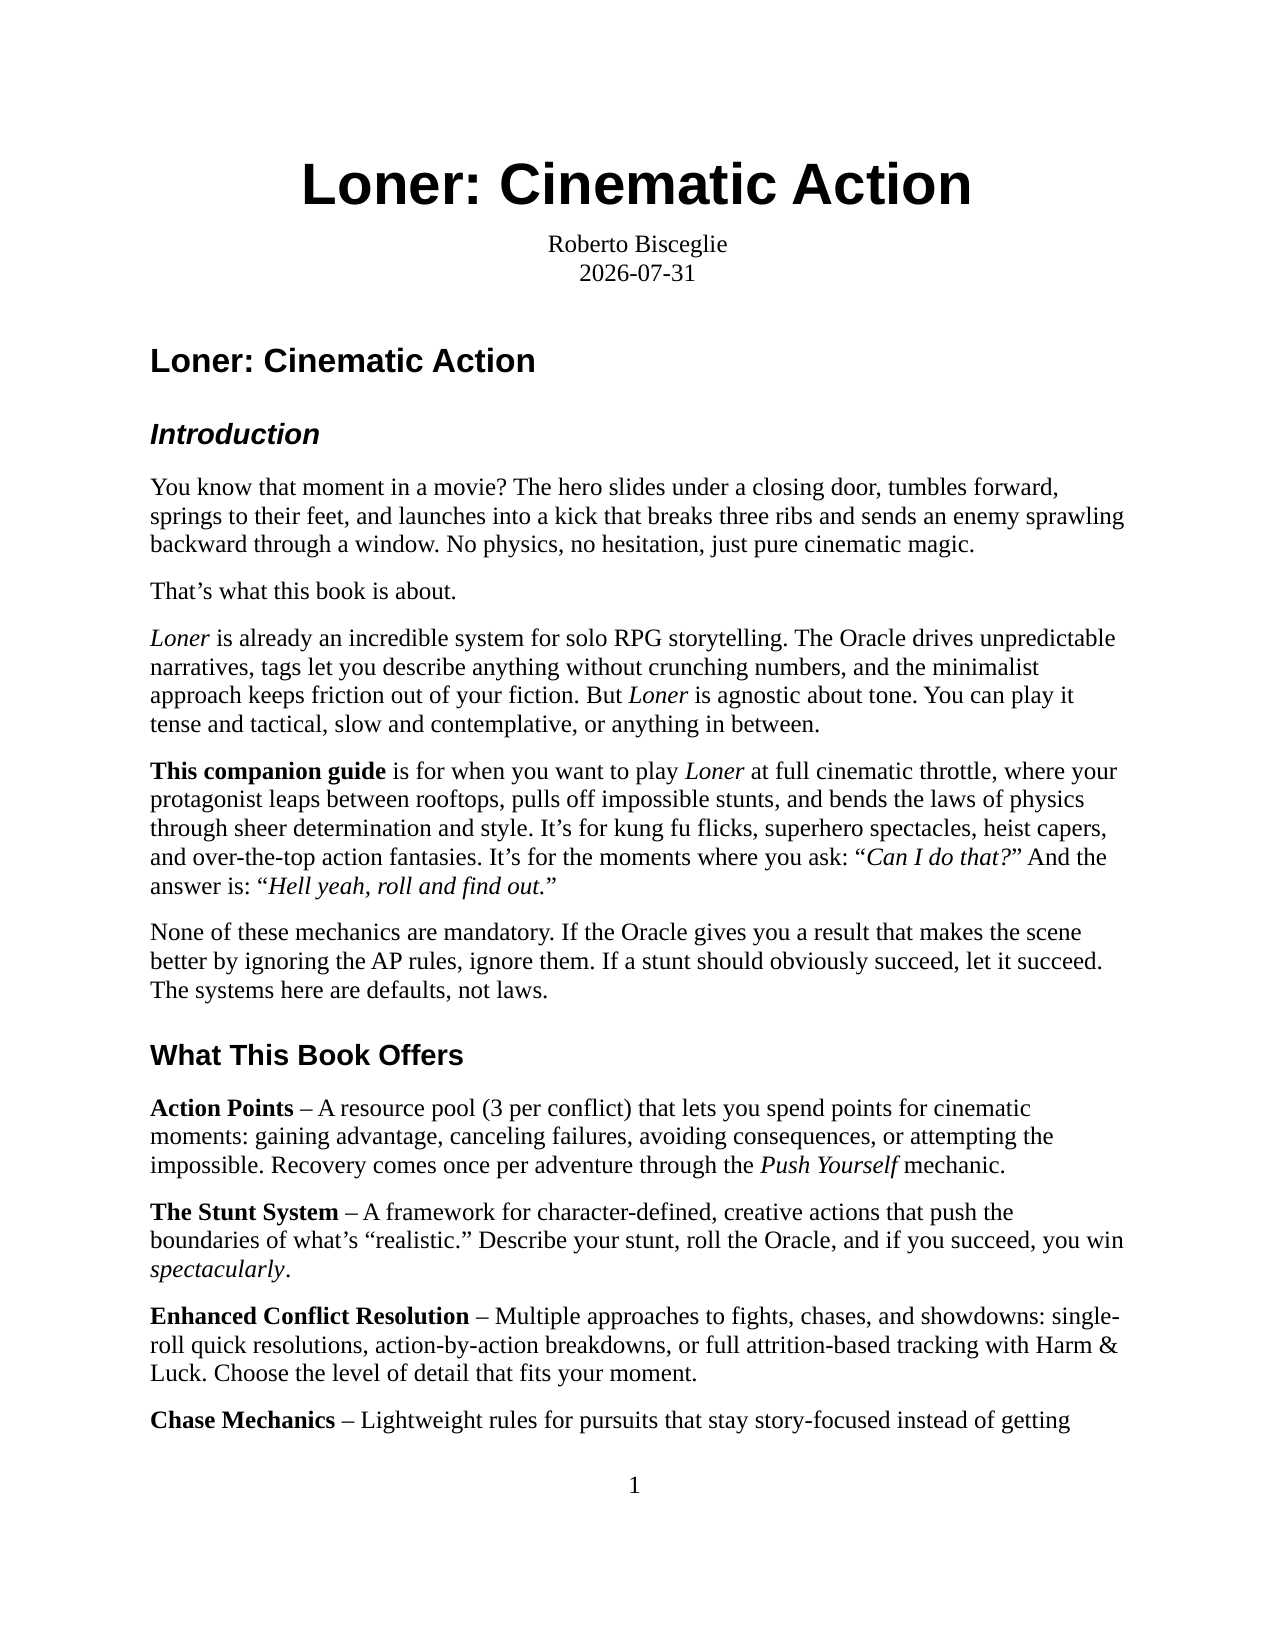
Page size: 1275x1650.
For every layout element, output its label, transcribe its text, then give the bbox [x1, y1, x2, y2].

subtitle Introduction [150, 417, 1125, 451]
text None of these mechanics are mandatory. If the Oracle gives you a result that makes the scene better by ignoring the AP rules, ignore them. If a stunt should obviously succeed, let it succeed. The systems here are defaults, not laws. [150, 917, 1125, 1004]
text Roberto Bisceglie [150, 229, 1125, 258]
text That’s what this book is about. [150, 576, 1125, 605]
text Action Points – A resource pool (3 per conflict) that lets you spend points for cinematic moments: gaining advantage, canceling failures, avoiding consequences, or attempting the impossible. Recovery comes once per adventure through the Push Yourself mechanic. [150, 1093, 1125, 1179]
subtitle What This Book Offers [150, 1038, 1125, 1071]
subtitle Loner: Cinematic Action [150, 341, 1125, 379]
text Loner is already an incredible system for solo RPG storytelling. The Oracle drives unpredictable narratives, tags let you describe anything without crunching numbers, and the minimalist approach keeps friction out of your fiction. But Loner is agnostic about tone. You can play it tense and tactical, slow and contemplative, or anything in between. [150, 623, 1125, 738]
text 2026-07-31 [150, 258, 1125, 287]
text The Stunt System – A framework for character-defined, creative actions that push the boundaries of what’s “realistic.” Describe your stunt, roll the Oracle, and if you succeed, you win spectacularly. [150, 1197, 1125, 1283]
text This companion guide is for when you want to play Loner at full cinematic throttle, where your protagonist leaps between rooftops, pulls off impossible stunts, and bends the laws of physics through sheer determination and style. It’s for kung fu flicks, superhero spectacles, heist capers, and over-the-top action fantasies. It’s for the moments where you ask: “Can I do that?” And the answer is: “Hell yeah, roll and find out.” [150, 756, 1125, 899]
title Loner: Cinematic Action [150, 150, 1125, 217]
text Enhanced Conflict Resolution – Multiple approaches to fights, chases, and showdowns: single-roll quick resolutions, action-by-action breakdowns, or full attrition-based tracking with Harm & Luck. Choose the level of detail that fits your moment. [150, 1301, 1125, 1387]
text You know that moment in a movie? The hero slides under a closing door, tumbles forward, springs to their feet, and launches into a kick that breaks three ribs and sends an enemy sprawling backward through a window. No physics, no hesitation, just pure cinematic magic. [150, 472, 1125, 558]
text Chase Mechanics – Lightweight rules for pursuits that stay story-focused instead of getting [150, 1405, 1125, 1434]
